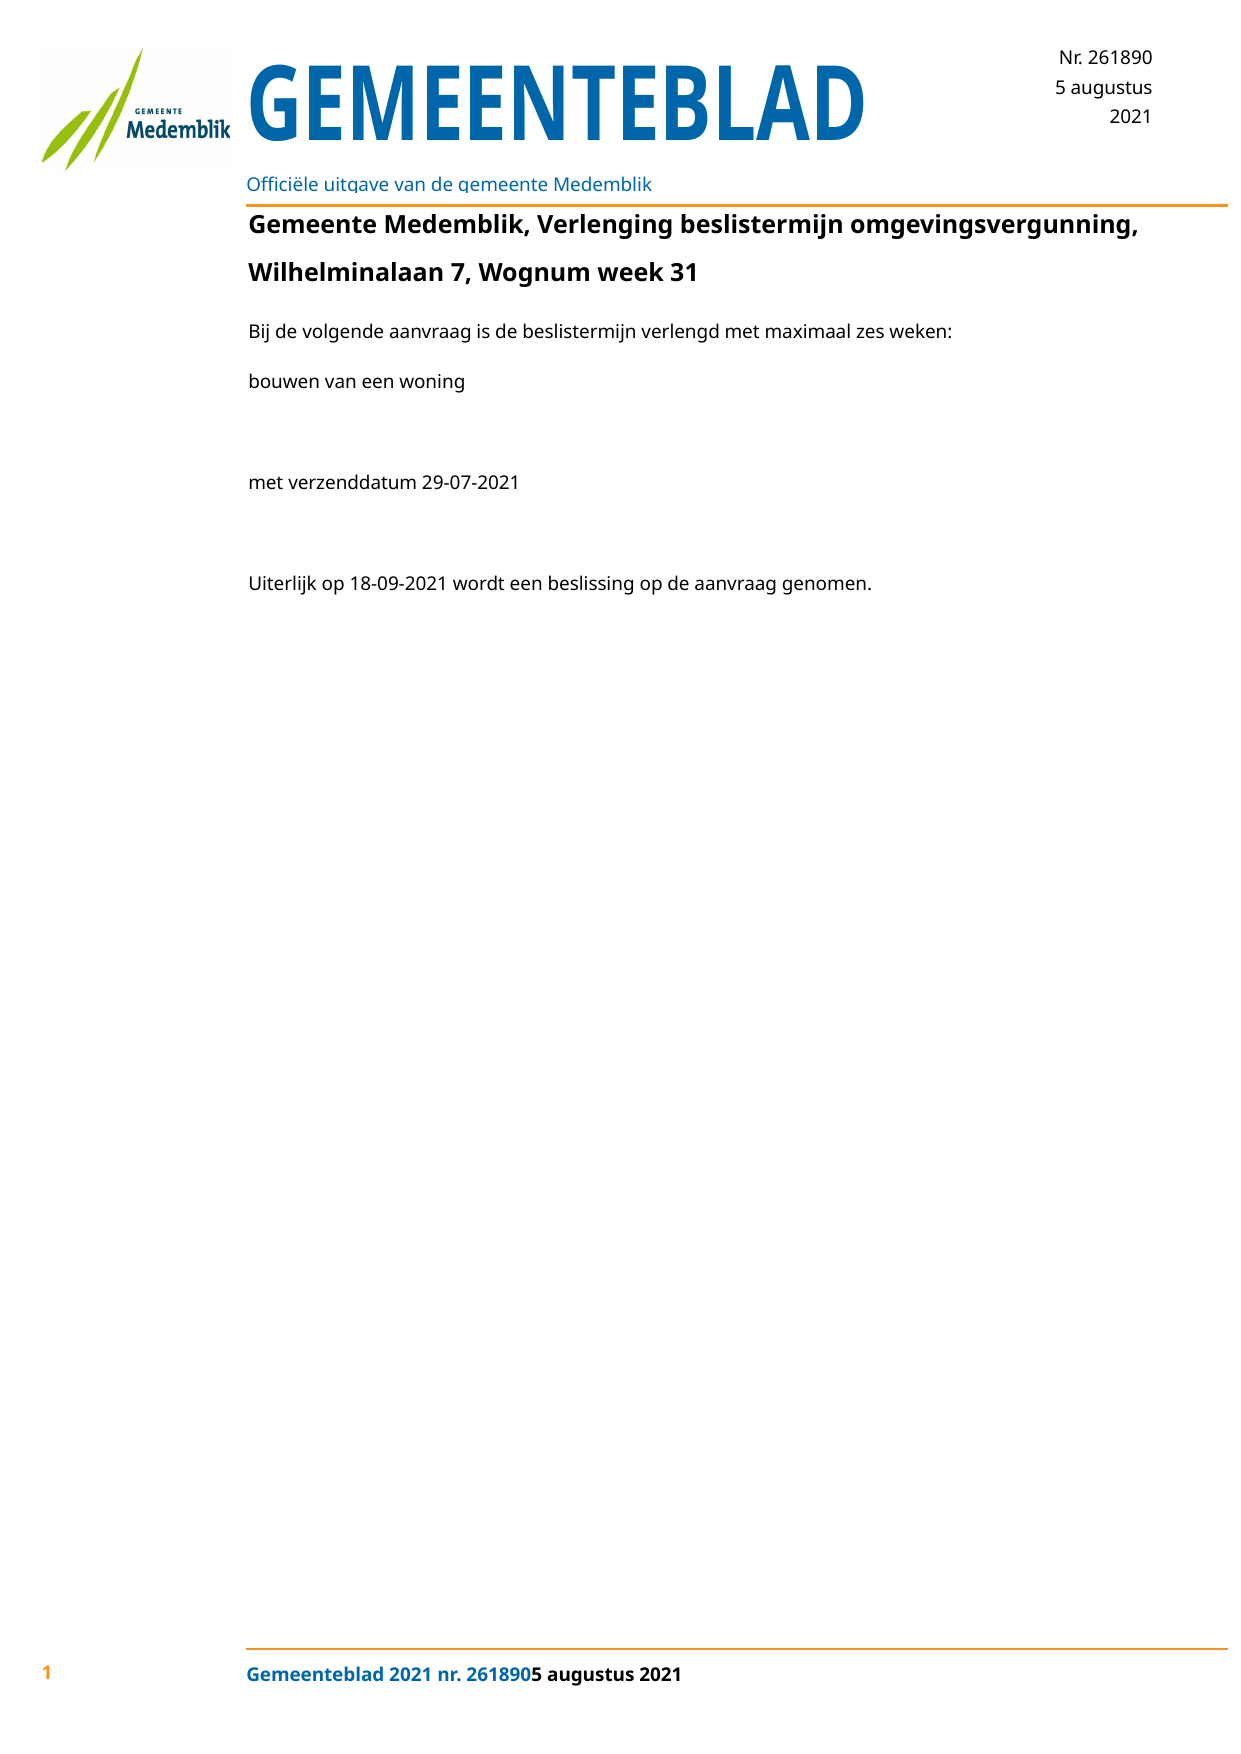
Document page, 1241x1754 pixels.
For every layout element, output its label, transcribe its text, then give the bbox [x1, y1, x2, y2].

text met verzenddatum 29-07-2021 [248, 469, 1152, 495]
text Bij de volgende aanvraag is de beslistermijn verlengd met maximaal zes weken: [248, 318, 1152, 344]
picture [41, 47, 231, 172]
text Uiterlijk op 18-09-2021 wordt een beslissing op de aanvraag genomen. [248, 570, 1152, 596]
text bouwen van een woning [248, 368, 1152, 394]
text Gemeente Medemblik, Verlenging beslistermijn omgevingsvergunning, Wilhelminalaan 7, Wognum week 31 [248, 207, 1152, 288]
